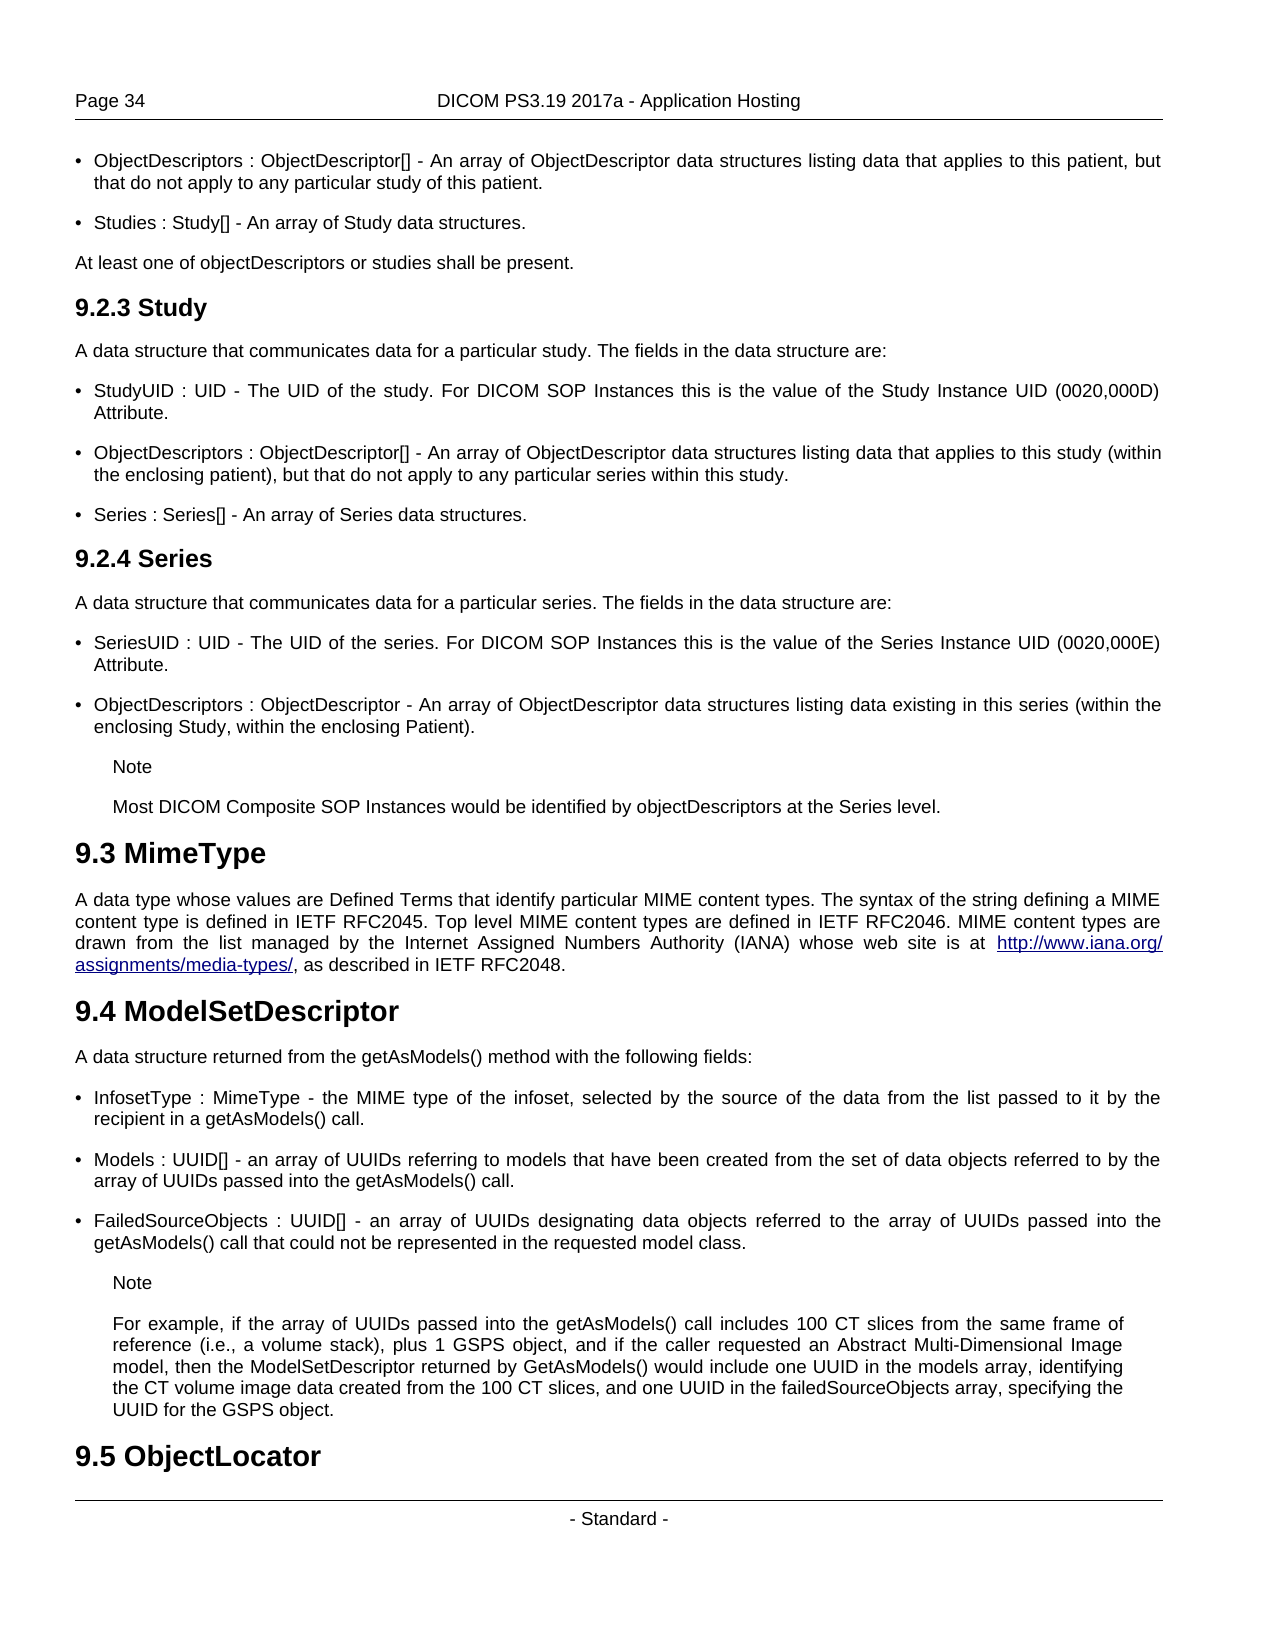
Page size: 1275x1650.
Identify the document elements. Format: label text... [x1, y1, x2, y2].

text 9.3 MimeType [75, 837, 1162, 870]
list InfosetType : MimeType - the MIME type of the infoset, selected by the source of the data from the list passed to it by the recipient in a getAsModels() call. [75, 1086, 1162, 1129]
text At least one of objectDescriptors or studies shall be present. [75, 252, 1162, 274]
list Series : Series[] - An array of Series data structures. [75, 504, 1162, 526]
text 9.5 ObjectLocator [75, 1439, 1162, 1472]
list ObjectDescriptors : ObjectDescriptor[] - An array of ObjectDescriptor data structures listing data that applies to this patient, but that do not apply to any particular study of this patient. [75, 150, 1162, 193]
list Studies : Study[] - An array of Study data structures. [75, 212, 1162, 233]
list Models : UUID[] - an array of UUIDs referring to models that have been created from the set of data objects referred to by the array of UUIDs passed into the getAsModels() call. [75, 1148, 1162, 1191]
text Note [112, 1272, 1125, 1294]
text Note [112, 756, 1125, 777]
text 9.4 ModelSetDescriptor [75, 994, 1162, 1027]
list StudyUID : UID - The UID of the study. For DICOM SOP Instances this is the value of the Study Instance UID (0020,000D) Attribute. [75, 380, 1162, 423]
list ObjectDescriptors : ObjectDescriptor - An array of ObjectDescriptor data structures listing data existing in this series (within the enclosing Study, within the enclosing Patient). [75, 694, 1162, 737]
list ObjectDescriptors : ObjectDescriptor[] - An array of ObjectDescriptor data structures listing data that applies to this study (within the enclosing patient), but that do not apply to any particular series within this study. [75, 442, 1162, 485]
text A data structure returned from the getAsModels() method with the following fields: [75, 1046, 1162, 1068]
list FailedSourceObjects : UUID[] - an array of UUIDs designating data objects referred to the array of UUIDs passed into the getAsModels() call that could not be represented in the requested model class. [75, 1210, 1162, 1253]
text 9.2.4 Series [75, 544, 1162, 573]
text Most DICOM Composite SOP Instances would be identified by objectDescriptors at the Series level. [112, 796, 1125, 818]
text For example, if the array of UUIDs passed into the getAsModels() call includes 100 CT slices from the same frame of reference (i.e., a volume stack), plus 1 GSPS object, and if the caller requested an Abstract Multi-Dimensional Image model, then the ModelSetDescriptor returned by GetAsModels() would include one UUID in the models array, identifying the CT volume image data created from the 100 CT slices, and one UUID in the failedSourceObjects array, specifying the UUID for the GSPS object. [112, 1312, 1125, 1420]
list SeriesUID : UID - The UID of the series. For DICOM SOP Instances this is the value of the Series Instance UID (0020,000E) Attribute. [75, 632, 1162, 675]
text 9.2.3 Study [75, 292, 1162, 321]
text A data type whose values are Defined Terms that identify particular MIME content types. The syntax of the string defining a MIME content type is defined in IETF RFC2045. Top level MIME content types are defined in IETF RFC2046. MIME content types are drawn from the list managed by the Internet Assigned Numbers Authority (IANA) whose web site is at http://​www.iana.org/​assignments/​media-types/, as described in IETF RFC2048. [75, 889, 1162, 975]
text A data structure that communicates data for a particular series. The fields in the data structure are: [75, 592, 1162, 613]
text A data structure that communicates data for a particular study. The fields in the data structure are: [75, 340, 1162, 362]
